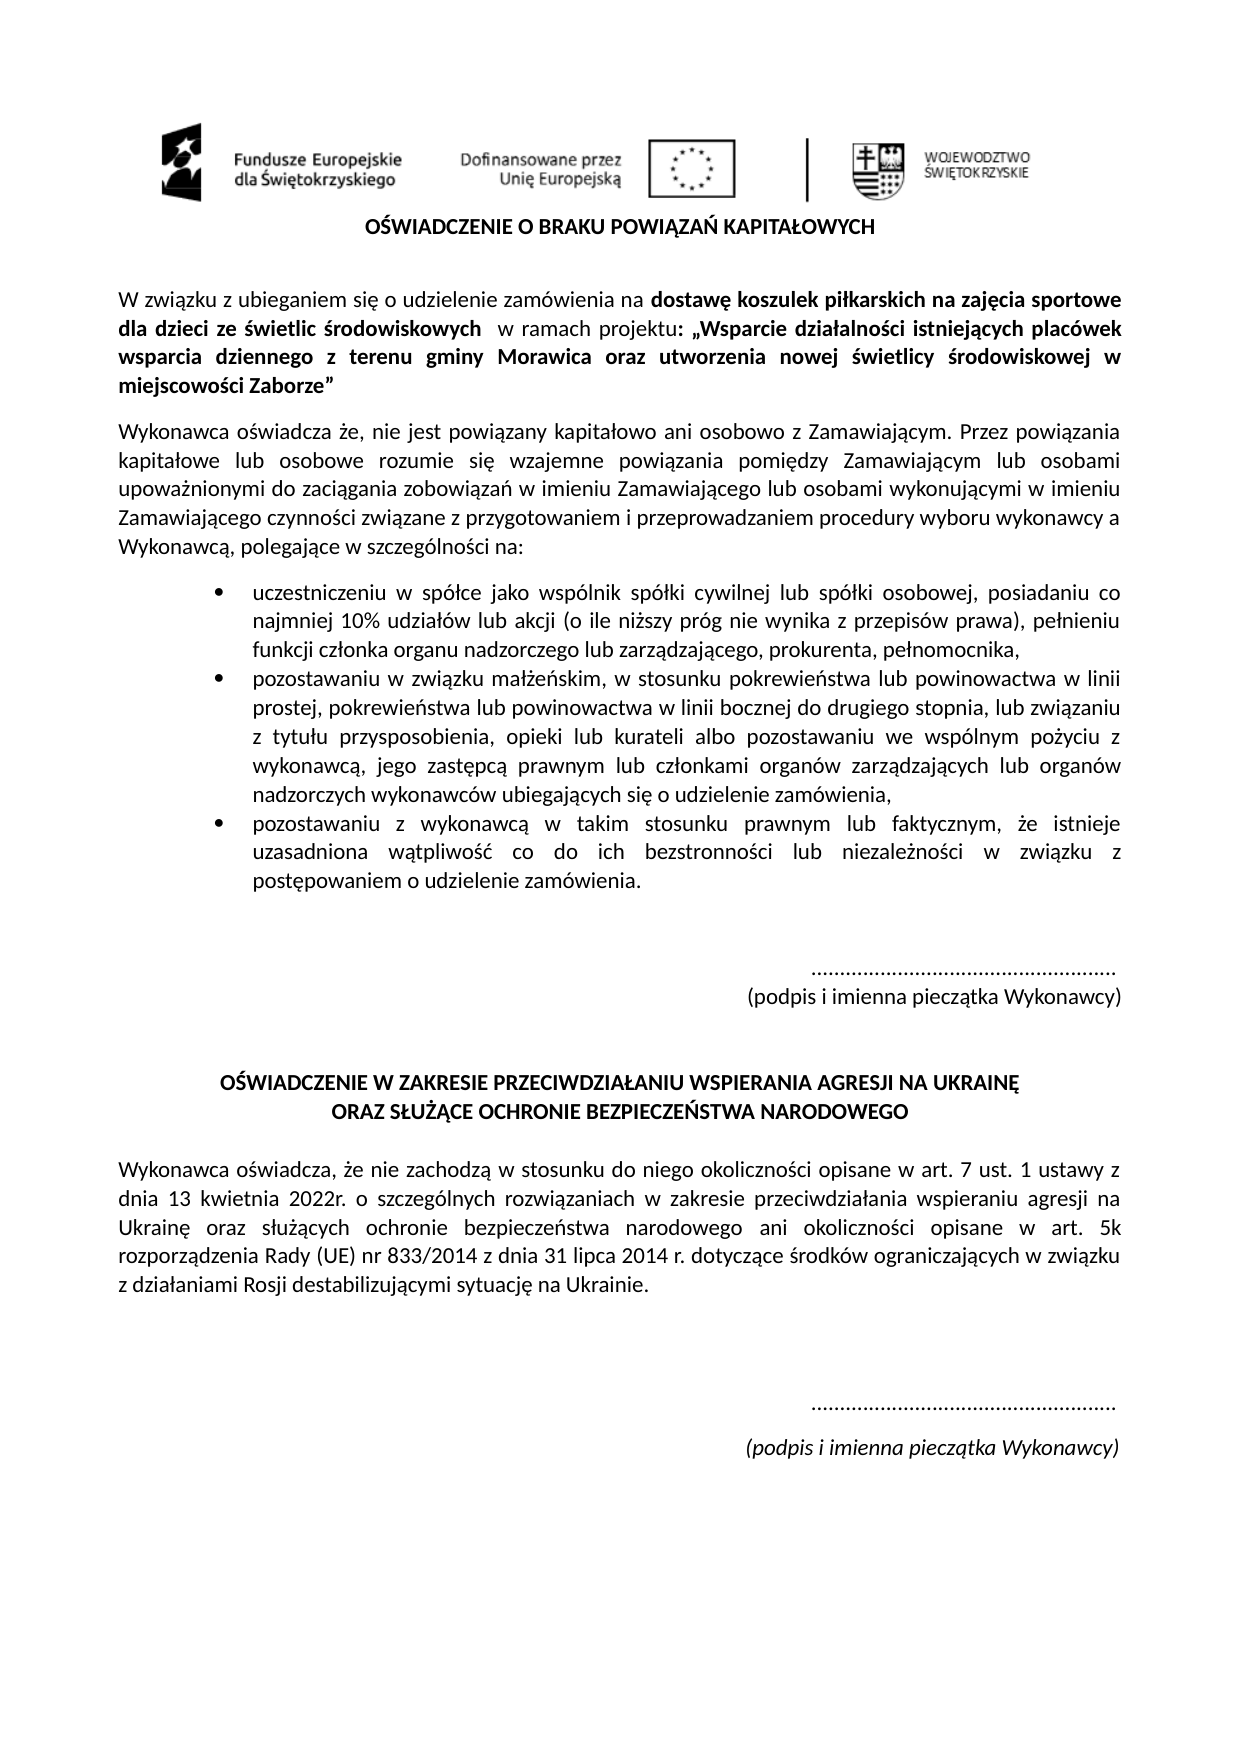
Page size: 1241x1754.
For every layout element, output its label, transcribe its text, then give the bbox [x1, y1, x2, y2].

list uczestniczeniu w spółce jako wspólnik spółki cywilnej lub spółki osobowej, posiadaniu co najmniej 10% udziałów lub akcji (o ile niższy próg nie wynika z przepisów prawa), pełnieniu funkcji członka organu nadzorczego lub zarządzającego, prokurenta, pełnomocnika, [215, 578, 1122, 663]
text OŚWIADCZENIE O BRAKU POWIĄZAŃ KAPITAŁOWYCH [118, 150, 1122, 240]
text (podpis i imienna pieczątka Wykonawcy) [118, 982, 1122, 1010]
text Wykonawca oświadcza że, nie jest powiązany kapitałowo ani osobowo z Zamawiającym. Przez powiązania kapitałowe lub osobowe rozumie się wzajemne powiązania pomiędzy Zamawiającym lub osobami upoważnionymi do zaciągania zobowiązań w imieniu Zamawiającego lub osobami wykonującymi w imieniu Zamawiającego czynności związane z przygotowaniem i przeprowadzaniem procedury wyboru wykonawcy a Wykonawcą, polegające w szczególności na: [118, 417, 1122, 560]
text (podpis i imienna pieczątka Wykonawcy) [118, 1433, 1122, 1461]
list pozostawaniu z wykonawcą w takim stosunku prawnym lub faktycznym, że istnieje uzasadniona wątpliwość co do ich bezstronności lub niezależności w związku z postępowaniem o udzielenie zamówienia. [215, 809, 1122, 894]
text Wykonawca oświadcza, że nie zachodzą w stosunku do niego okoliczności opisane w art. 7 ust. 1 ustawy z dnia 13 kwietnia 2022r. o szczególnych rozwiązaniach w zakresie przeciwdziałania wspieraniu agresji na Ukrainę oraz służących ochronie bezpieczeństwa narodowego ani okoliczności opisane w art. 5k rozporządzenia Rady (UE) nr 833/2014 z dnia 31 lipca 2014 r. dotyczące środków ograniczających w związku z działaniami Rosji destabilizującymi sytuację na Ukrainie. [118, 1155, 1122, 1298]
text ORAZ SŁUŻĄCE OCHRONIE BEZPIECZEŃSTWA NARODOWEGO [118, 1097, 1122, 1125]
text OŚWIADCZENIE W ZAKRESIE PRZECIWDZIAŁANIU WSPIERANIA AGRESJI NA UKRAINĘ [118, 1068, 1122, 1096]
text ..................................................... [118, 953, 1122, 981]
text ..................................................... [118, 1388, 1122, 1417]
list pozostawaniu w związku małżeńskim, w stosunku pokrewieństwa lub powinowactwa w linii prostej, pokrewieństwa lub powinowactwa w linii bocznej do drugiego stopnia, lub związaniu z tytułu przysposobienia, opieki lub kurateli albo pozostawaniu we wspólnym pożyciu z wykonawcą, jego zastępcą prawnym lub członkami organów zarządzających lub organów nadzorczych wykonawców ubiegających się o udzielenie zamówienia, [215, 664, 1122, 808]
text W związku z ubieganiem się o udzielenie zamówienia na dostawę koszulek piłkarskich na zajęcia sportowe dla dzieci ze świetlic środowiskowych w ramach projektu: „Wsparcie działalności istniejących placówek wsparcia dziennego z terenu gminy Morawica oraz utworzenia nowej świetlicy środowiskowej w miejscowości Zaborze” [118, 285, 1122, 399]
